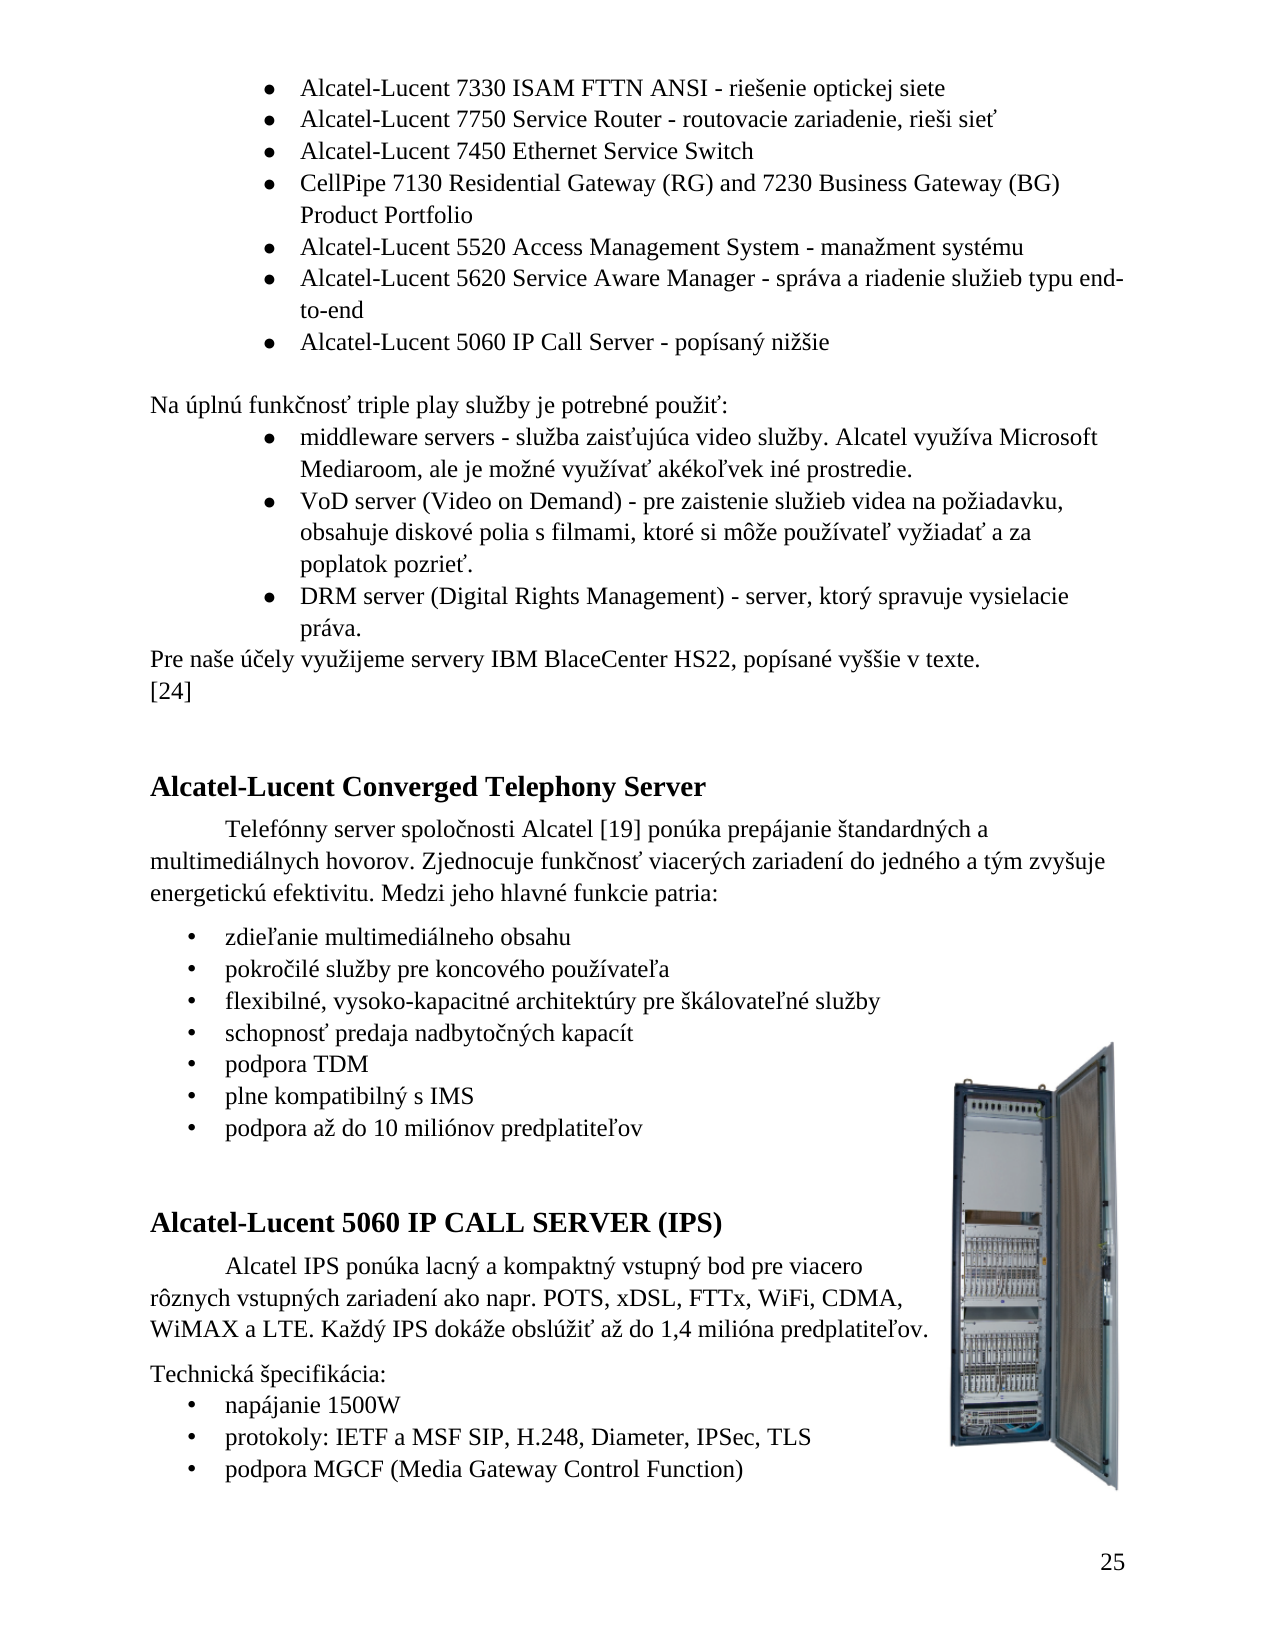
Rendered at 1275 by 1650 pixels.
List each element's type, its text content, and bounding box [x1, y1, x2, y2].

text Technická špecifikácia: [150, 1360, 929, 1388]
list CellPipe 7130 Residential Gateway (RG) and 7230 Business Gateway (BG) Product Portfolio [262, 169, 1125, 228]
text Alcatel IPS ponúka lacný a kompaktný vstupný bod pre viacero rôznych vstupných zariadení ako napr. POTS, xDSL, FTTx, WiFi, CDMA, WiMAX a LTE. Každý IPS dokáže obslúžiť až do 1,4 milióna predplatiteľov. [150, 1252, 929, 1343]
list Alcatel-Lucent 7330 ISAM FTTN ANSI - riešenie optickej siete [262, 74, 1125, 101]
subtitle Alcatel-Lucent 5060 IP CALL SERVER (IPS) [150, 1207, 929, 1239]
list DRM server (Digital Rights Management) - server, ktorý spravuje vysielacie práva. [262, 582, 1125, 642]
list schopnosť predaja nadbytočných kapacít [187, 1019, 1125, 1046]
text Na úplnú funkčnosť triple play služby je potrebné použiť: [150, 391, 1125, 419]
list protokoly: IETF a MSF SIP, H.248, Diameter, IPSec, TLS [187, 1423, 929, 1451]
picture [929, 1028, 1139, 1500]
text [24] [150, 677, 1125, 705]
list flexibilné, vysoko-kapacitné architektúry pre škálovateľné služby [187, 987, 1125, 1014]
list pokročilé služby pre koncového používateľa [187, 955, 1125, 983]
list zdieľanie multimediálneho obsahu [187, 923, 1125, 951]
list napájanie 1500W [187, 1392, 929, 1419]
list Alcatel-Lucent 7450 Ethernet Service Switch [262, 137, 1125, 165]
list Alcatel-Lucent 5520 Access Management System - manažment systému [262, 233, 1125, 260]
list Alcatel-Lucent 5060 IP Call Server - popísaný nižšie [262, 328, 1125, 356]
list Alcatel-Lucent 5620 Service Aware Manager - správa a riadenie služieb typu end-to-end [262, 264, 1125, 324]
subtitle Alcatel-Lucent Converged Telephony Server [150, 770, 1125, 802]
list middleware servers - služba zaisťujúca video služby. Alcatel využíva Microsoft Mediaroom, ale je možné využívať akékoľvek iné prostredie. [262, 423, 1125, 483]
text Telefónny server spoločnosti Alcatel [19] ponúka prepájanie štandardných a multimediálnych hovorov. Zjednocuje funkčnosť viacerých zariadení do jedného a tým zvyšuje energetickú efektivitu. Medzi jeho hlavné funkcie patria: [150, 816, 1125, 907]
text Pre naše účely využijeme servery IBM BlaceCenter HS22, popísané vyššie v texte. [150, 646, 1125, 673]
list podpora TDM [187, 1050, 929, 1078]
list Alcatel-Lucent 7750 Service Router - routovacie zariadenie, rieši sieť [262, 106, 1125, 133]
list podpora MGCF (Media Gateway Control Function) [187, 1455, 929, 1483]
list VoD server (Video on Demand) - pre zaistenie služieb videa na požiadavku, obsahuje diskové polia s filmami, ktoré si môže používateľ vyžiadať a za poplatok pozrieť. [262, 487, 1125, 578]
list podpora až do 10 miliónov predplatiteľov [187, 1114, 929, 1142]
list plne kompatibilný s IMS [187, 1082, 929, 1110]
